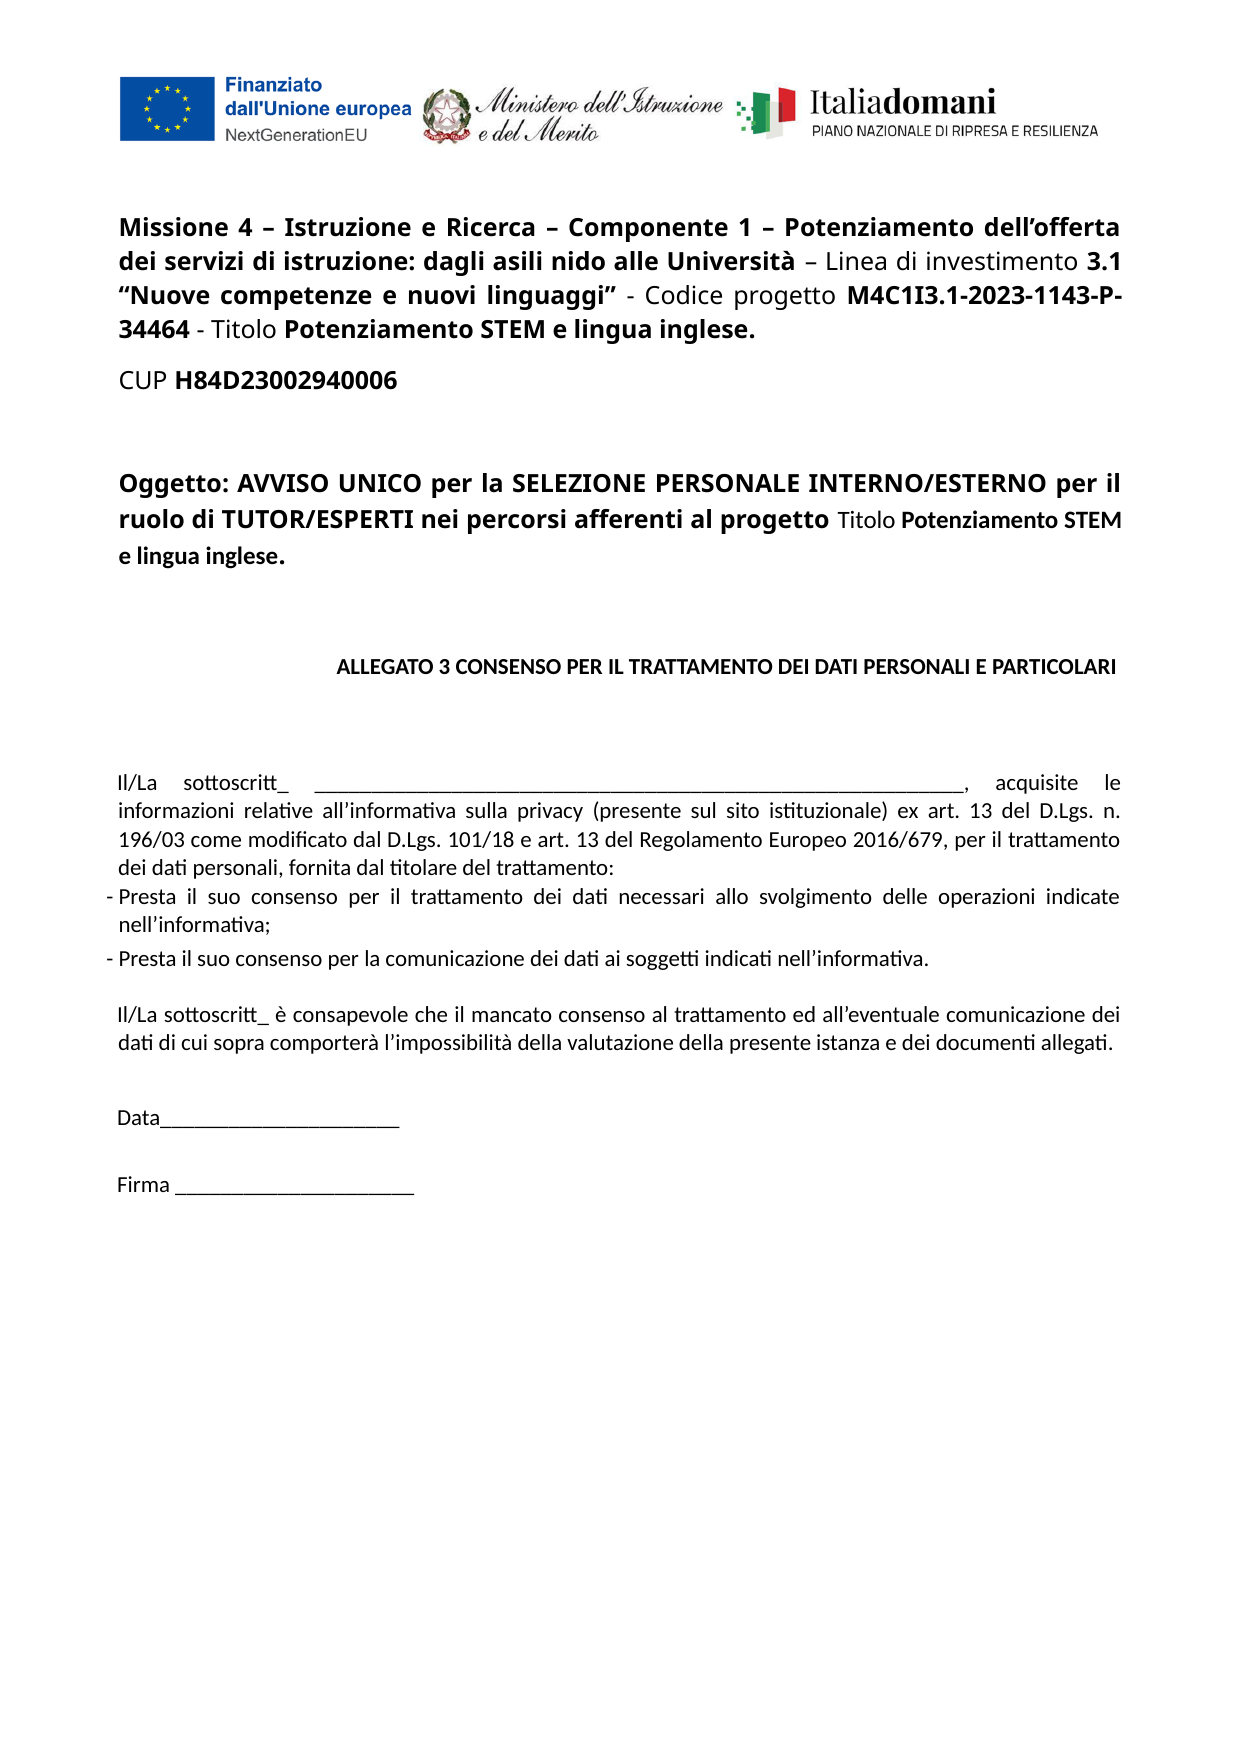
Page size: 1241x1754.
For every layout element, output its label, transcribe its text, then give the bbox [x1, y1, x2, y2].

text Il/La sottoscritt_ è consapevole che il mancato consenso al trattamento ed all’eventuale comunicazione dei dati di cui sopra comporterà l’impossibilità della valutazione della presente istanza e dei documenti allegati. [117, 1000, 1122, 1056]
text ALLEGATO 3 CONSENSO PER IL TRATTAMENTO DEI DATI PERSONALI E PARTICOLARI [118, 650, 1122, 681]
text Missione 4 – Istruzione e Ricerca – Componente 1 – Potenziamento dell’offerta dei servizi di istruzione: dagli asili nido alle Università – Linea di investimento 3.1 “Nuove competenze e nuovi linguaggi” - Codice progetto M4C1I3.1-2023-1143-P-34464 - Titolo Potenziamento STEM e lingua inglese. [118, 209, 1122, 346]
text Data_____________________ [117, 1103, 1122, 1131]
list Presta il suo consenso per il trattamento dei dati necessari allo svolgimento delle operazioni indicate nell’informativa; [106, 882, 1122, 938]
text Firma _____________________ [117, 1171, 1122, 1199]
text Oggetto: AVVISO UNICO per la SELEZIONE PERSONALE INTERNO/ESTERNO per il ruolo di TUTOR/ESPERTI nei percorsi afferenti al progetto Titolo Potenziamento STEM e lingua inglese. [118, 466, 1122, 572]
text CUP H84D23002940006 [118, 362, 1122, 397]
list Presta il suo consenso per la comunicazione dei dati ai soggetti indicati nell’informativa. [106, 944, 1122, 972]
text Il/La sottoscritt_ _________________________________________________________, acquisite le informazioni relative all’informativa sulla privacy (presente sul sito istituzionale) ex art. 13 del D.Lgs. n. 196/03 come modificato dal D.Lgs. 101/18 e art. 13 del Regolamento Europeo 2016/679, per il trattamento dei dati personali, fornita dal titolare del trattamento: [117, 768, 1122, 881]
